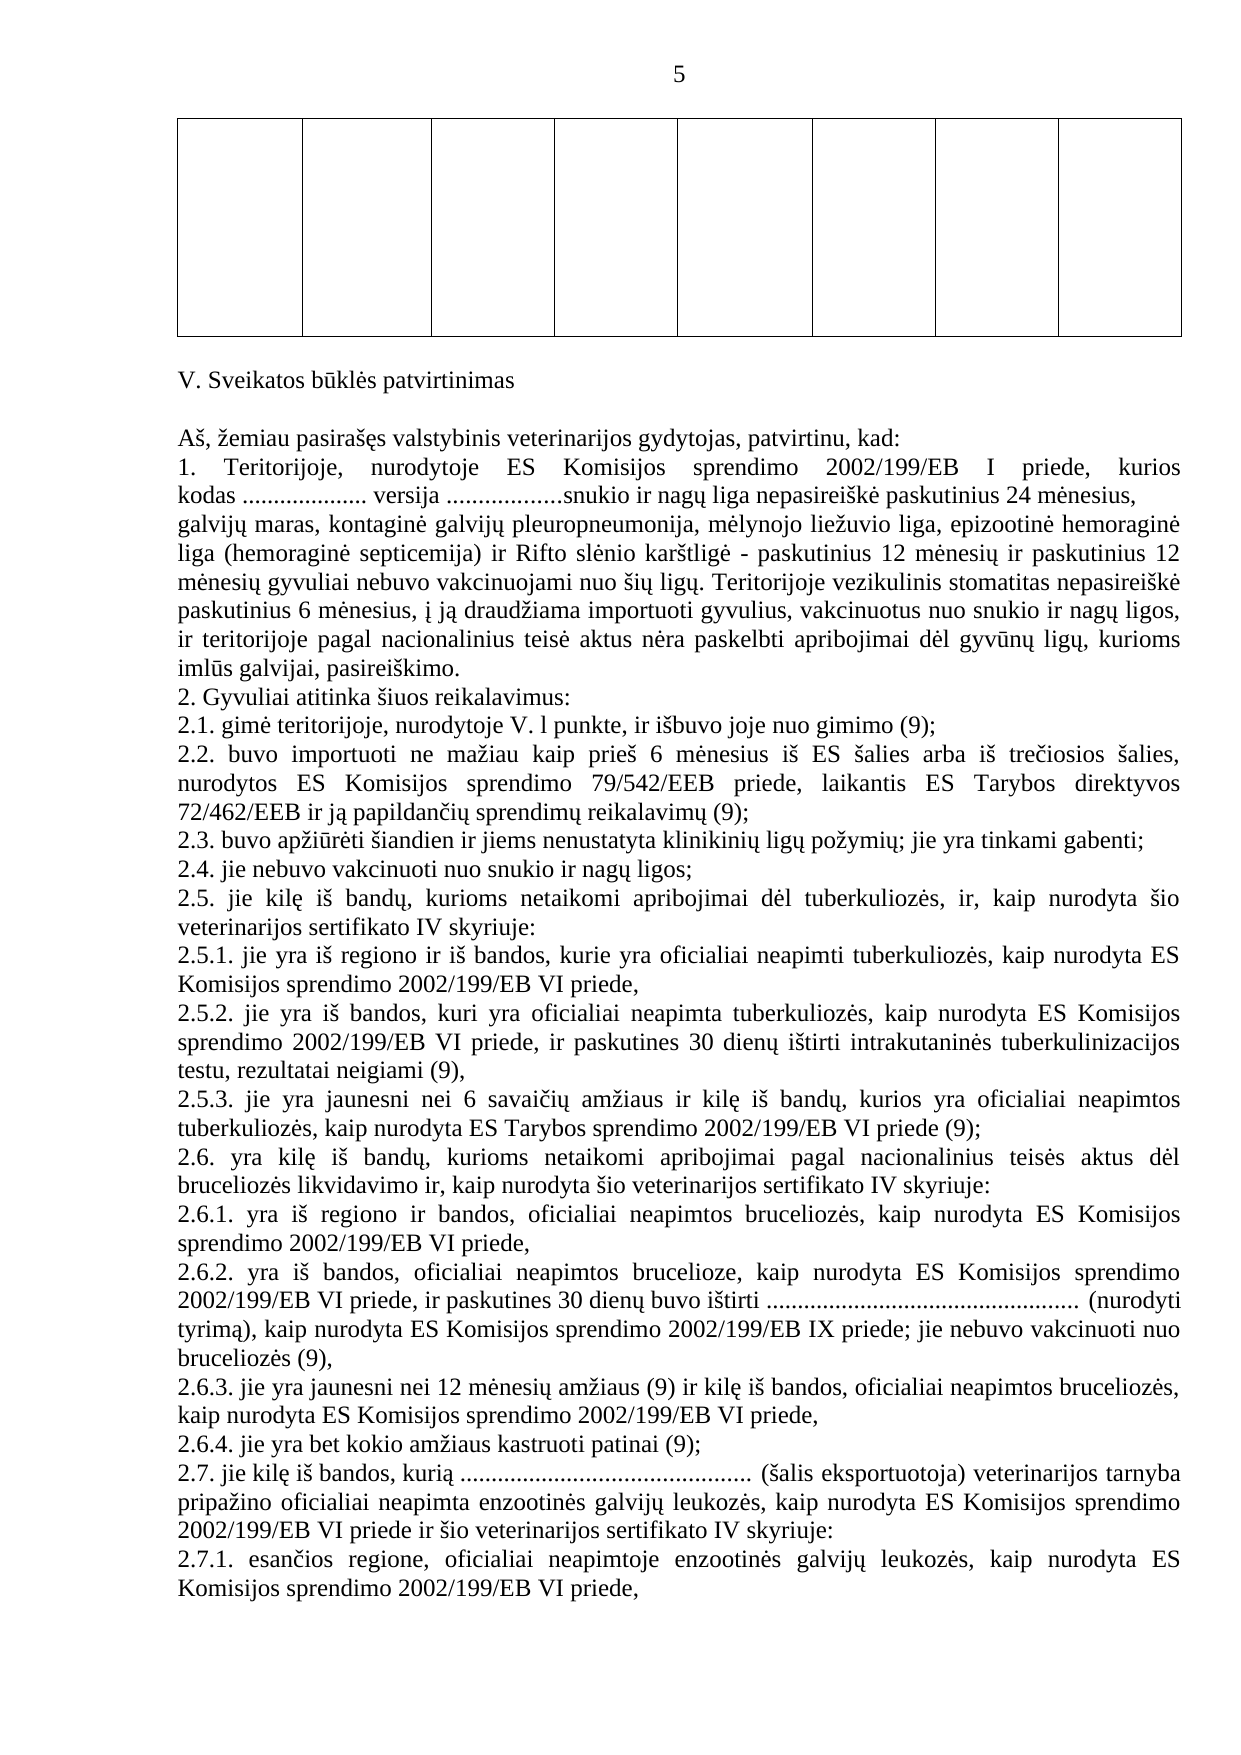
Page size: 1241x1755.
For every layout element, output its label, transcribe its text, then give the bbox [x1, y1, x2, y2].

table_cell [936, 119, 1058, 336]
text galvijų maras, kontaginė galvijų pleuropneumonija, mėlynojo liežuvio liga, epizootinė hemoraginė liga (hemoraginė septicemija) ir Rifto slėnio karštligė - paskutinius 12 mėnesių ir paskutinius 12 mėnesių gyvuliai nebuvo vakcinuojami nuo šių ligų. Teritorijoje vezikulinis stomatitas nepasireiškė paskutinius 6 mėnesius, į ją draudžiama importuoti gyvulius, vakcinuotus nuo snukio ir nagų ligos, ir teritorijoje pagal nacionalinius teisė aktus nėra paskelbti apribojimai dėl gyvūnų ligų, kurioms imlūs galvijai, pasireiškimo. [177, 509, 1181, 682]
text 2.6. yra kilę iš bandų, kurioms netaikomi apribojimai pagal nacionalinius teisės aktus dėl bruceliozės likvidavimo ir, kaip nurodyta šio veterinarijos sertifikato IV skyriuje: [177, 1142, 1181, 1199]
text 2.7.1. esančios regione, oficialiai neapimtoje enzootinės galvijų leukozės, kaip nurodyta ES Komisijos sprendimo 2002/199/EB VI priede, [177, 1544, 1181, 1602]
table_cell [303, 119, 431, 336]
text 2.5.1. jie yra iš regiono ir iš bandos, kurie yra oficialiai neapimti tuberkuliozės, kaip nurodyta ES Komisijos sprendimo 2002/199/EB VI priede, [177, 941, 1181, 998]
text 2.2. buvo importuoti ne mažiau kaip prieš 6 mėnesius iš ES šalies arba iš trečiosios šalies, nurodytos ES Komisijos sprendimo 79/542/EEB priede, laikantis ES Tarybos direktyvos 72/462/EEB ir ją papildančių sprendimų reikalavimų (9); [177, 739, 1181, 826]
text 1. Teritorijoje, nurodytoje ES Komisijos sprendimo 2002/199/EB I priede, kurios kodas .................... versija snukio ir nagų liga nepasireiškė paskutinius 24 mėnesius, [177, 452, 1181, 509]
text 2.7. jie kilę iš bandos, kurią (šalis eksportuotoja) veterinarijos tarnyba pripažino oficialiai neapimta enzootinės galvijų leukozės, kaip nurodyta ES Komisijos sprendimo 2002/199/EB VI priede ir šio veterinarijos sertifikato IV skyriuje: [177, 1458, 1181, 1544]
text 2.3. buvo apžiūrėti šiandien ir jiems nenustatyta klinikinių ligų požymių; jie yra tinkami gabenti; [177, 826, 1181, 854]
text 2.6.2. yra iš bandos, oficialiai neapimtos brucelioze, kaip nurodyta ES Komisijos sprendimo 2002/199/EB VI priede, ir paskutines 30 dienų buvo ištirti (nurodyti tyrimą), kaip nurodyta ES Komisijos sprendimo 2002/199/EB IX priede; jie nebuvo vakcinuoti nuo bruceliozės (9), [177, 1257, 1181, 1372]
text 2.5.3. jie yra jaunesni nei 6 savaičių amžiaus ir kilę iš bandų, kurios yra oficialiai neapimtos tuberkuliozės, kaip nurodyta ES Tarybos sprendimo 2002/199/EB VI priede (9); [177, 1084, 1181, 1142]
text 2.1. gimė teritorijoje, nurodytoje V. l punkte, ir išbuvo joje nuo gimimo (9); [177, 711, 1181, 739]
text 2.6.3. jie yra jaunesni nei 12 mėnesių amžiaus (9) ir kilę iš bandos, oficialiai neapimtos bruceliozės, kaip nurodyta ES Komisijos sprendimo 2002/199/EB VI priede, [177, 1372, 1181, 1429]
table_cell [813, 119, 935, 336]
table_cell [1059, 119, 1181, 336]
table_cell [678, 119, 812, 336]
table_cell [432, 119, 554, 336]
text 2. Gyvuliai atitinka šiuos reikalavimus: [177, 682, 1181, 711]
text 2.5.2. jie yra iš bandos, kuri yra oficialiai neapimta tuberkuliozės, kaip nurodyta ES Komisijos sprendimo 2002/199/EB VI priede, ir paskutines 30 dienų ištirti intrakutaninės tuberkulinizacijos testu, rezultatai neigiami (9), [177, 998, 1181, 1084]
text 2.6.1. yra iš regiono ir bandos, oficialiai neapimtos bruceliozės, kaip nurodyta ES Komisijos sprendimo 2002/199/EB VI priede, [177, 1199, 1181, 1257]
text 2.4. jie nebuvo vakcinuoti nuo snukio ir nagų ligos; [177, 854, 1181, 883]
text 2.5. jie kilę iš bandų, kurioms netaikomi apribojimai dėl tuberkuliozės, ir, kaip nurodyta šio veterinarijos sertifikato IV skyriuje: [177, 883, 1181, 941]
table_cell [178, 119, 302, 336]
table_cell [555, 119, 677, 336]
text 2.6.4. jie yra bet kokio amžiaus kastruoti patinai (9); [177, 1429, 1181, 1458]
text Aš, žemiau pasirašęs valstybinis veterinarijos gydytojas, patvirtinu, kad: [177, 423, 1181, 452]
text V. Sveikatos būklės patvirtinimas [177, 366, 1181, 394]
